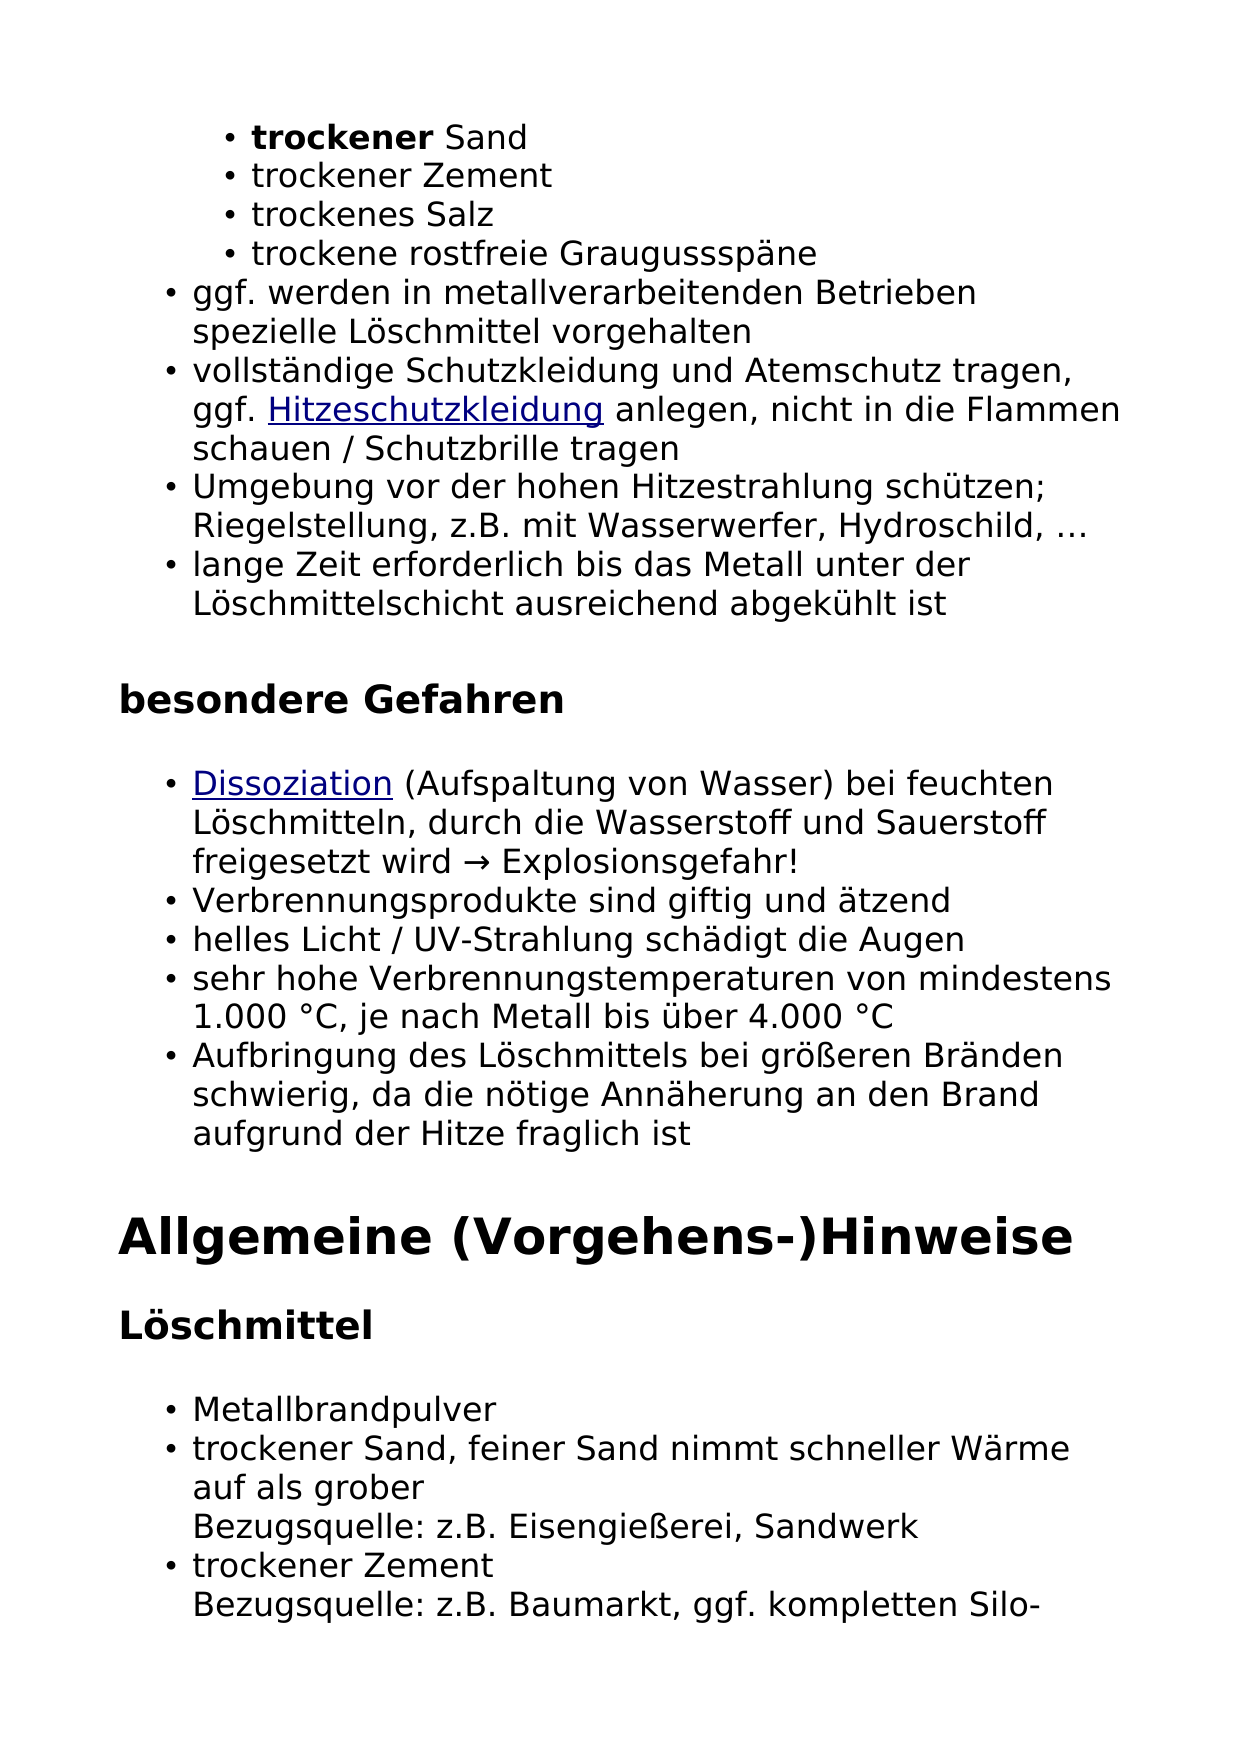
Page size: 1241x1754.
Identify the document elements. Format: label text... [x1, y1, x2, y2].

list sehr hohe Verbrennungstemperaturen von mindestens 1.000 °C, je nach Metall bis über 4.000 °C [177, 959, 1122, 1037]
list vollständige Schutzkleidung und Atemschutz tragen, ggf. Hitzeschutzkleidung anlegen, nicht in die Flammen schauen / Schutzbrille tragen [177, 351, 1122, 468]
list helles Licht / UV-Strahlung schädigt die Augen [177, 920, 1122, 959]
list Verbrennungsprodukte sind giftig und ätzend [177, 881, 1122, 920]
list ggf. werden in metallverarbeitenden Betrieben spezielle Löschmittel vorgehalten [177, 273, 1122, 351]
list Aufbringung des Löschmittels bei größeren Bränden schwierig, da die nötige Annäherung an den Brand aufgrund der Hitze fraglich ist [177, 1037, 1122, 1153]
list trockener Sand [236, 118, 1122, 157]
list trockenes Salz [236, 196, 1122, 235]
list trockener Zement [236, 157, 1122, 196]
list lange Zeit erforderlich bis das Metall unter der Löschmittelschicht ausreichend abgekühlt ist [177, 546, 1122, 623]
subtitle besondere Gefahren [118, 678, 1122, 723]
subtitle Löschmittel [118, 1304, 1122, 1349]
list trockener Zement Bezugsquelle: z.B. Baumarkt, ggf. kompletten Silo- [177, 1546, 1122, 1624]
list Metallbrandpulver [177, 1391, 1122, 1430]
list Umgebung vor der hohen Hitzestrahlung schützen; Riegelstellung, z.B. mit Wasserwerfer, Hydroschild, … [177, 468, 1122, 546]
list Dissoziation (Aufspaltung von Wasser) bei feuchten Löschmitteln, durch die Wasserstoff und Sauerstoff freigesetzt wird → Explosionsgefahr! [177, 765, 1122, 881]
list trockene rostfreie Graugussspäne [236, 235, 1122, 273]
subtitle Allgemeine (Vorgehens-)Hinweise [118, 1208, 1122, 1266]
list trockener Sand, feiner Sand nimmt schneller Wärme auf als grober Bezugsquelle: z.B. Eisengießerei, Sandwerk [177, 1430, 1122, 1546]
